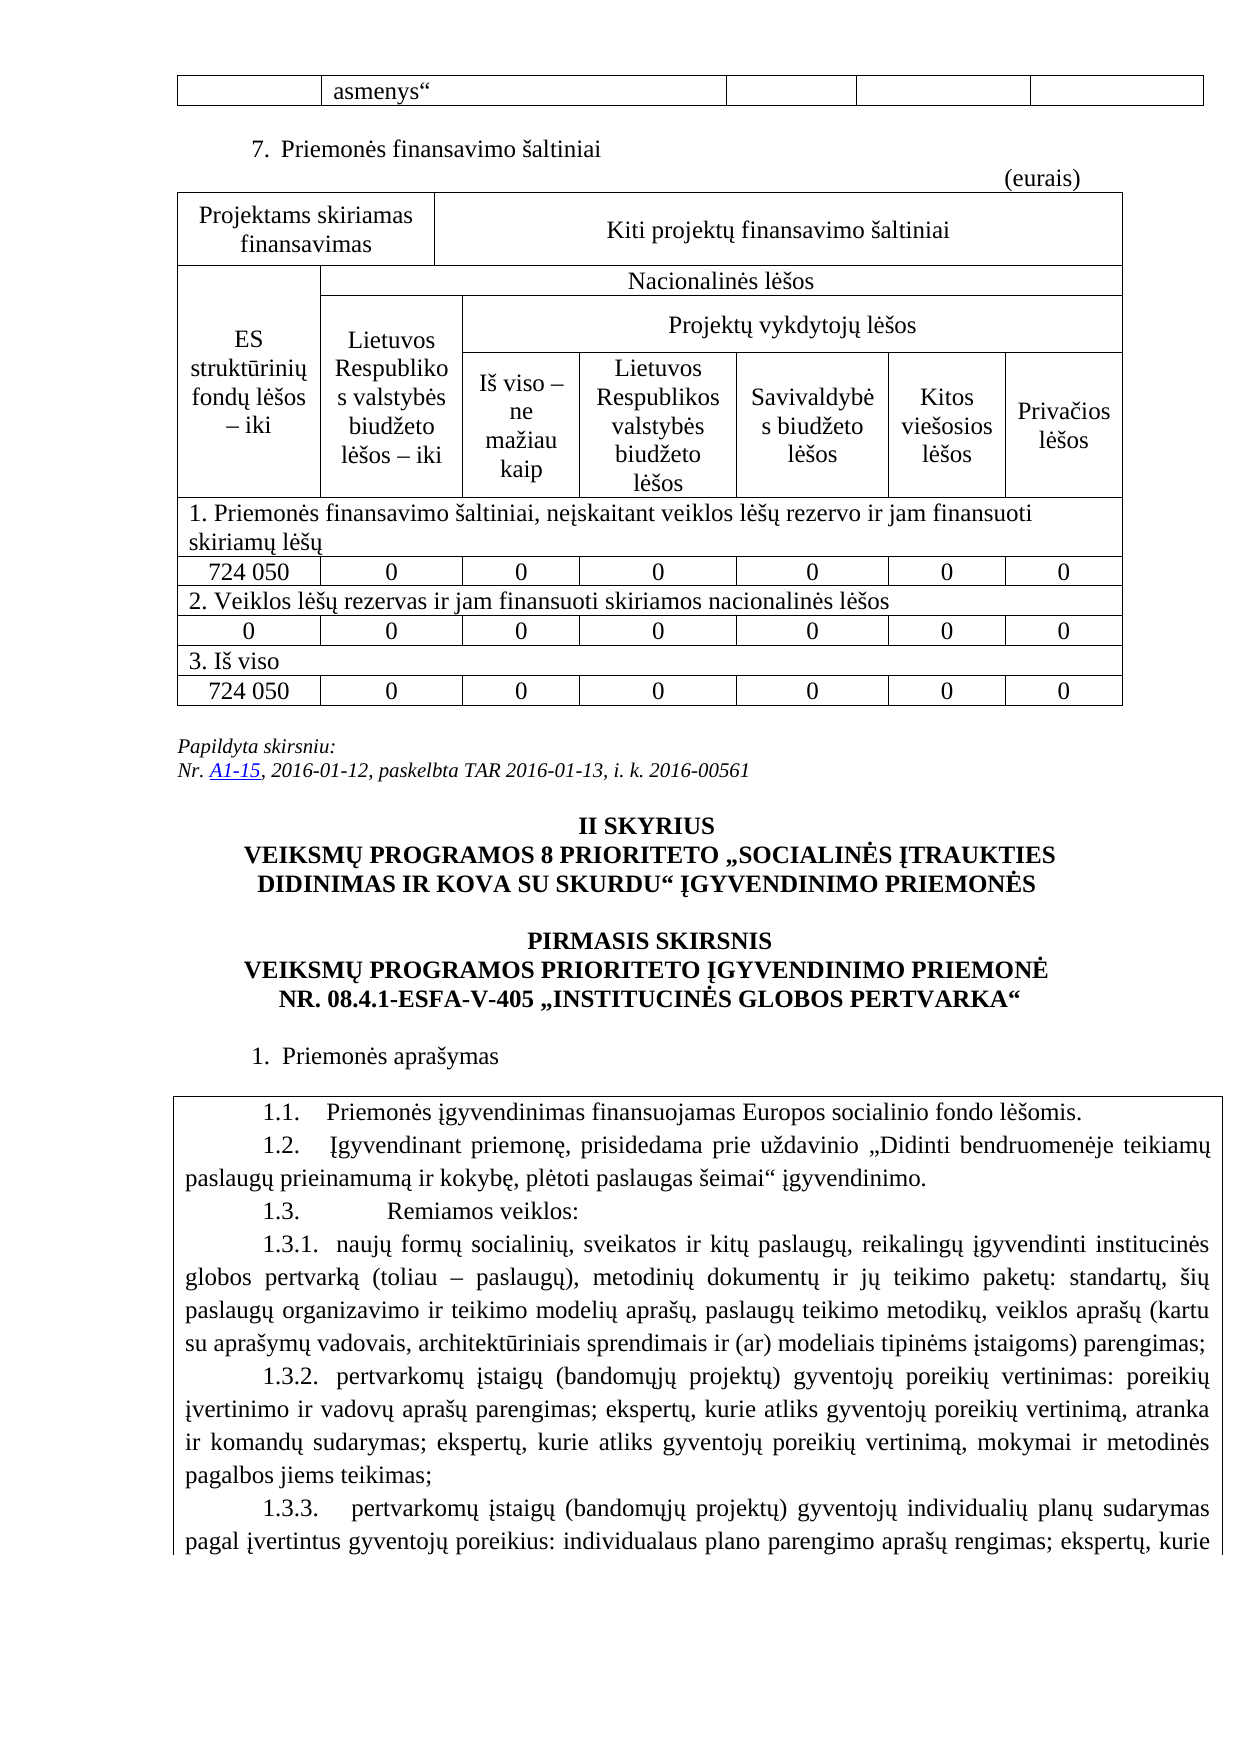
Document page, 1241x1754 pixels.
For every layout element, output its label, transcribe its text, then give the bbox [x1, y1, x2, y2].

table_cell 0 [321, 616, 462, 645]
table_cell 0 [463, 676, 579, 704]
table_cell 0 [737, 676, 888, 704]
table_cell 0 [889, 676, 1005, 704]
text 1. Priemonės aprašymas [251, 1041, 1122, 1070]
table_cell 0 [463, 557, 579, 585]
table_cell 0 [889, 616, 1005, 645]
text II SKYRIUS [177, 811, 1122, 840]
table_cell 0 [1006, 557, 1122, 585]
table_cell 1. Priemonės finansavimo šaltiniai, neįskaitant veiklos lėšų rezervo ir jam finansuoti skiriamų lėšų [178, 498, 1122, 556]
table_cell 0 [463, 616, 579, 645]
text 7. Priemonės finansavimo šaltiniai [251, 134, 1122, 163]
table_cell Savivaldybės biudžeto lėšos [737, 353, 888, 497]
table_header 1.1. Priemonės įgyvendinimas finansuojamas Europos socialinio fondo lėšomis. [174, 1097, 1222, 1130]
table_cell Privačios lėšos [1006, 353, 1122, 497]
text Nr. A1-15, 2016-01-12, paskelbta TAR 2016-01-13, i. k. 2016-00561 [177, 758, 1122, 782]
table_cell 0 [580, 616, 736, 645]
table_cell 724 050 [178, 557, 320, 585]
table_cell 0 [1006, 676, 1122, 704]
table_cell [1031, 76, 1203, 105]
table_cell 724 050 [178, 676, 320, 704]
table_cell 0 [580, 676, 736, 704]
text VEIKSMŲ PROGRAMOS 8 PRIORITETO „SOCIALINĖS ĮTRAUKTIES DIDINIMAS IR KOVA SU SKURDU“ ĮGYVENDINIMO PRIEMONĖS [177, 840, 1122, 897]
text PIRMASIS SKIRSNIS [177, 926, 1122, 955]
table_cell 0 [889, 557, 1005, 585]
table_cell asmenys“ [322, 76, 726, 105]
table_cell Projektų vykdytojų lėšos [463, 296, 1122, 352]
table_cell Iš viso – ne mažiau kaip [463, 353, 579, 497]
table_cell [727, 76, 856, 105]
table_cell 1.3. Remiamos veiklos: 1.3.1. naujų formų socialinių, sveikatos ir kitų paslaugų, reikalingų įgyvendinti institucinės globos pertvarką (toliau – paslaugų), metodinių dokumentų ir jų teikimo paketų: standartų, šių paslaugų organizavimo ir teikimo modelių aprašų, paslaugų teikimo metodikų, veiklos aprašų (kartu su aprašymų vadovais, architektūriniais sprendimais ir (ar) modeliais tipinėms įstaigoms) parengimas; 1.3.2. pertvarkomų įstaigų (bandomųjų projektų) gyventojų poreikių vertinimas: poreikių įvertinimo ir vadovų aprašų parengimas; ekspertų, kurie atliks gyventojų poreikių vertinimą, atranka ir komandų sudarymas; ekspertų, kurie atliks gyventojų poreikių vertinimą, mokymai ir metodinės pagalbos jiems teikimas; 1.3.3. pertvarkomų įstaigų (bandomųjų projektų) gyventojų individualių planų sudarymas pagal įvertintus gyventojų poreikius: individualaus plano parengimo aprašų rengimas; ekspertų, kurie [174, 1196, 1222, 1555]
table_cell 0 [321, 557, 462, 585]
table_header Projektams skiriamas finansavimas [178, 193, 434, 265]
table_cell 0 [1006, 616, 1122, 645]
table_cell ES struktūrinių fondų lėšos – iki [178, 266, 320, 497]
text (eurais) [177, 163, 1122, 192]
table_cell 0 [580, 557, 736, 585]
table_cell 0 [178, 616, 320, 645]
table_header Kiti projektų finansavimo šaltiniai [435, 193, 1122, 265]
table_cell Lietuvos Respublikos valstybės biudžeto lėšos [580, 353, 736, 497]
table_cell [178, 76, 321, 105]
table_cell Lietuvos Respublikos valstybės biudžeto lėšos – iki [321, 296, 462, 497]
text VEIKSMŲ PROGRAMOS PRIORITETO ĮGYVENDINIMO PRIEMONĖ [177, 955, 1122, 984]
table_cell 1.2. Įgyvendinant priemonę, prisidedama prie uždavinio „Didinti bendruomenėje teikiamų paslaugų prieinamumą ir kokybę, plėtoti paslaugas šeimai“ įgyvendinimo. [174, 1130, 1222, 1196]
table_cell 3. Iš viso [178, 646, 1122, 675]
table_cell 0 [737, 616, 888, 645]
text Papildyta skirsniu: [177, 734, 1122, 758]
text NR. 08.4.1-ESFA-V-405 „INSTITUCINĖS GLOBOS PERTVARKA“ [177, 984, 1122, 1012]
table_cell 2. Veiklos lėšų rezervas ir jam finansuoti skiriamos nacionalinės lėšos [178, 586, 1122, 615]
table_cell 0 [321, 676, 462, 704]
table_cell 0 [737, 557, 888, 585]
table_cell Nacionalinės lėšos [321, 266, 1122, 295]
table_cell Kitos viešosios lėšos [889, 353, 1005, 497]
table_cell [857, 76, 1030, 105]
